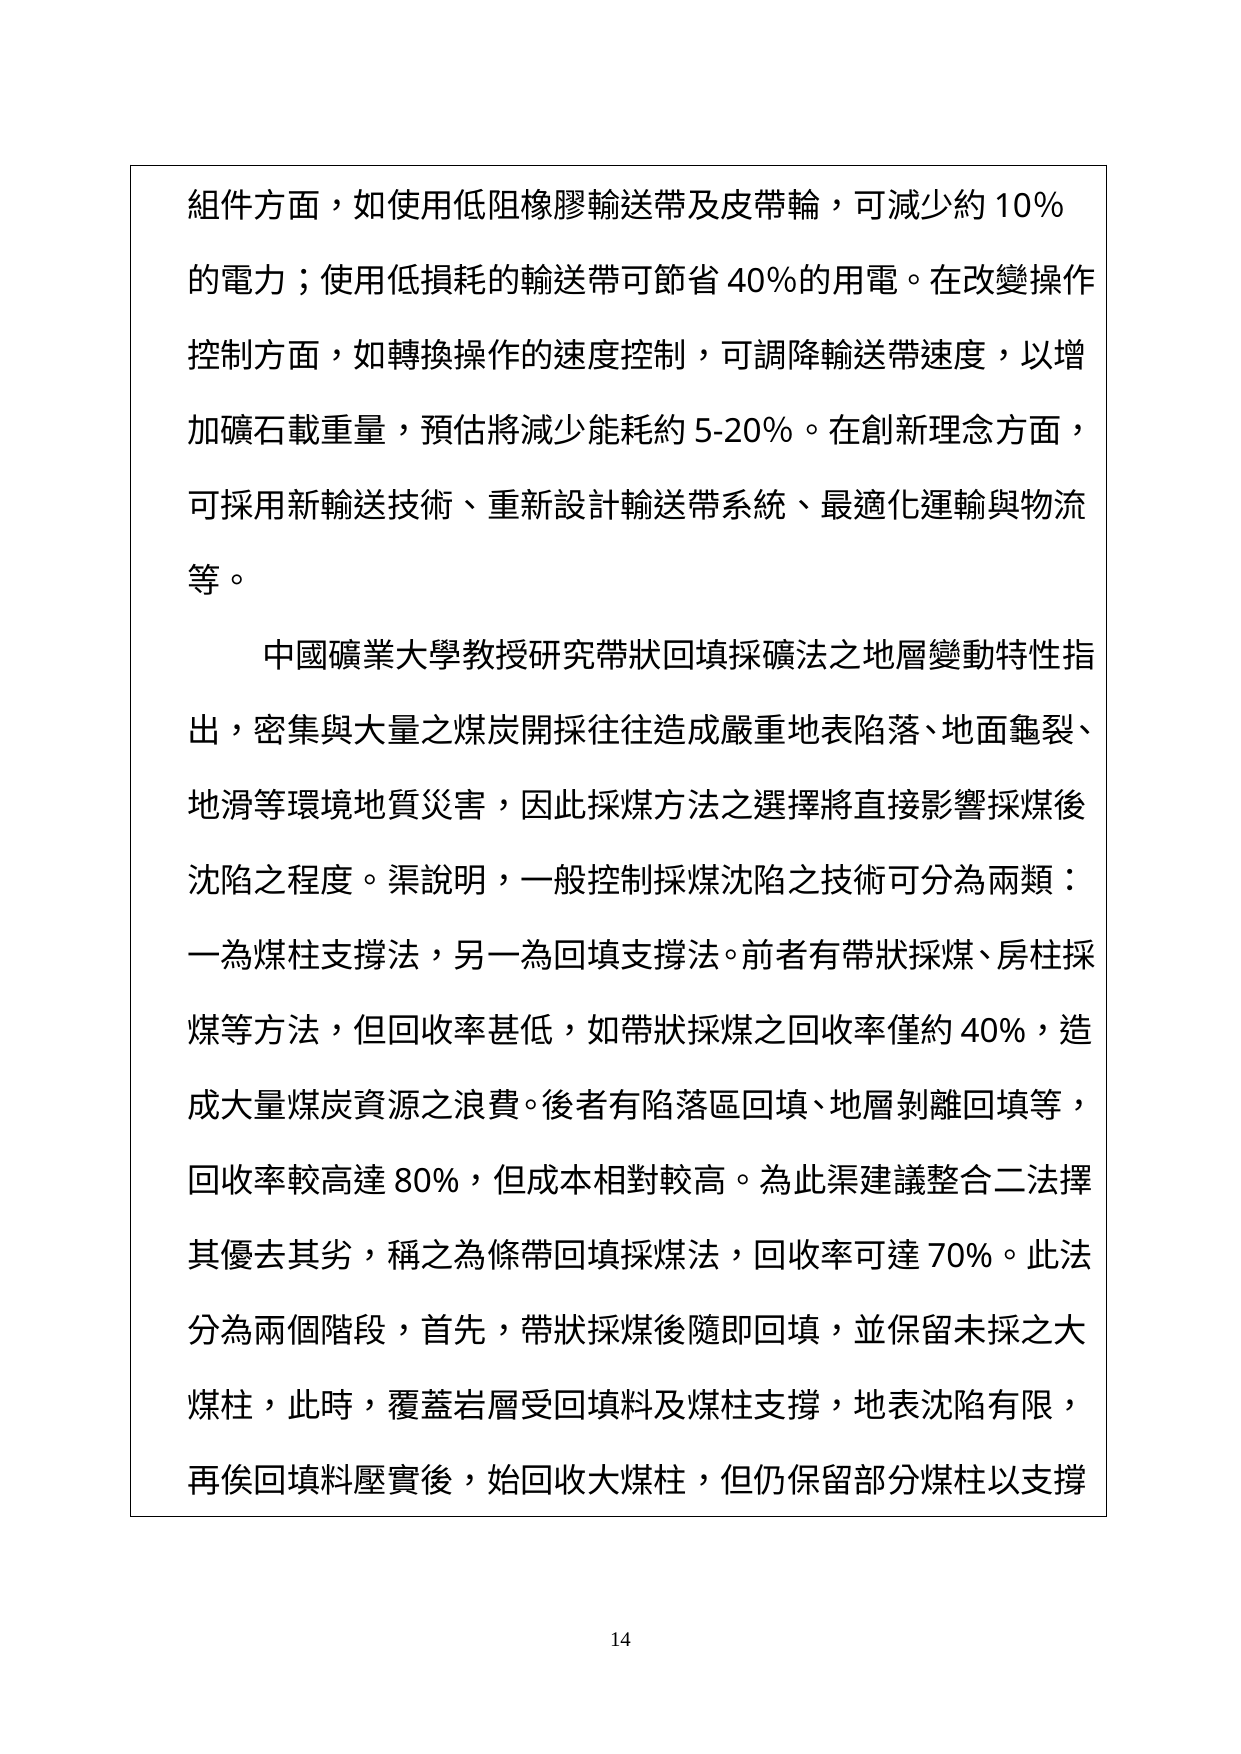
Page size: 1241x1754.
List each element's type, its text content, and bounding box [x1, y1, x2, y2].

table_header 交流活動基本資料 一、活動名稱：參加第7屆國際礦業科技會議 二、活動日期：104年4月24日至4月30日 三、主辦（或接待）單位：中國礦業大學 四、報告撰寫人服務單位：經濟部礦務局 活動（會議）重點 活動性質：會議 活動內容 中國大陸地大物博，礦產資源豐富，擁有全球主要礦產資源，且各類礦產品在全球占有重要地位，但仍有極大部分地區尚待探勘開發，這些潛在之礦產資源仍是全球甚具吸引力的探勘與開發目的地。另隨著全球礦產需求增加，尤其是大陸地區對各類礦產之需求量，更為礦業帶來前所未有的壓力，再加上永續、健康和安全等議題，使技術創新之需求變得更加迫切，加速促進礦產資源開採技術的進步與創新。中國大陸藉此會議之召開，除可提供中國大陸展示研究成果外，並將有助於國際礦業與科技之合作與交流。 本次研討會主題為現代礦山的生態安全與永續發展，將從綠色礦業、安全衛生、環境地工、智慧採礦、資源利用、淨煤技術等次子題，探討分享如何運用新的開採技術與生產工具，避免開採沈陷破壞土地與地表建物、減少煤層瓦斯災害與排放措施。參與會議除可瞭解全球與中國大陸礦業發展趨勢、煤層氣與地下煤炭氣化發展、綠色與智慧礦業創新發展之情形外，並可借鏡各國先進的研發經驗，供我國礦業發展之參考供際助於全球人員新發展之情形外，並可借鏡各國先進的研發經驗，有助000000000000000000000000000000000000000000000000000000000000000000000000000000000000000000000000。本次會議計有14個國家，約250餘位代表與會。 礦產開發與利用為人類帶來經濟與社會的正面效益，但在開發與生產過程中需開挖地表或地下，也因此造成地表裸露與生態變化，以及棄置廢土石與地表沈陷占用大量土地等環境的負面效益。由於土地資源有限，正本清源，治本之道為減少地表裸露及土地占用，並採用減輕土地與環境損壞的開採方法與技術，綠色礦業遂因運而生。因此，從整個礦場生命週期來看，近代綠色礦業。須做到即是來看，方法與措法與措施000000000000000000000000000000000000000000000000000000000000000000000000000000000000000000000000000000000000000所訴求者即是減量化、資源化與再利用。 全球經濟走緩，礦產品價格疲軟，進而影響礦業公司獲利下跌，導致探勘活動及礦山開發的放緩或中止。在當前經濟景氣緩步復甦的時代，礦業經營必須設法增加能源效率及降低生產成本。因此，提升生產效率、生產力與生產量為即成為不二法門。其中影響生產力最重要之變因莫過於基礎建設、通訊設施及自動化。 （一）會議開幕 本屆會議由徐州中國礦業大學校長致開幕辭，渠表示，國際礦業發展正面臨清潔能源、高效利用與永續發展等三大挑戰，並提出未來礦業發展三大趨勢：從重視開採轉向綜合利用，促進採掘與復墾利用相結合；採煤技術呈現區域性移轉，非洲地區的煤炭市場正在崛起；煤炭利用由粗放型向精細型轉變，清潔高效成為主要議題，這與本屆大會主題「現代礦山的生態安全與永續發展」密切相關。渠另指出中國大陸是世界煤炭生產與消費大國，所面臨的問題極其複雜，因此對於能源與環境保護極為重視，並積極推動煤炭高效清潔利用技術，以利煤炭業之轉型發展，提升煤炭工業現代化水平。 （二）全球礦業現況與展望 波蘭中央礦業研究所所長表示，礦業不是生活的一切，但沒有礦業這一切則不復存在。渠並以全球每人每天消耗礦產資源數據加以說明，美洲102公噸、拉丁美洲24公噸，歐洲55公噸、亞洲15公噸、非洲11公噸、大洋洲79公噸。另以美國而言，每個美國人終其一生將需要3百萬磅的礦物、金屬及燃料。另渠就全球金屬礦物生產國家之趨勢變化（1850年迄2009年），每年各主要國家所有金屬礦物產值占全球比例，予以分析比較說明，歐洲於1860年達到高峰，占全球62%後，迄2009年僅占約2%，美國於1940年達到高峰，占全球39%後，迄2009年僅占約6%，前蘇聯於1990年達高峰，占全球23%後，迄2009年僅占約11%，中國大陸自1930年起持續成長迄2009年占全球12％，顯示中國大陸未來金屬礦物產出仍具有相當能力。至於能源方面，渠列舉出全球前三大主要原油、煤炭及天然氣生產國。原油為沙烏地阿拉伯、俄國、美國；煤炭為中國大陸、美國、印度；天然氣為俄國、美國、加拿大，顯示美國及俄國在能源礦物方面具有得天獨厚之優勢。最後，，高峰於199039%後，，迄2009年僅占0000000000000000000000000000000000000000000000000000000000000000000000000000000000000000000000000000000000，以有金屬產值今生洲79公噸。00000000000000000000000000000000000000000000000000000000000000000000000000000000000000000000000000000000000000000渠表示當今全球礦業之挑戰包含資源之取得性及礦業之永續發展。其中，當代礦業永續發展主要內涵包括合理利用礦產資源，改善礦場安全與衛生，降低環境衝擊，提升礦產價值及經濟利用，最終必須要能做到經濟具可行性、環境具承載性、社會具公平性。 （三）中國大陸煤層氣開發利用情形 中國大陸煤礦瓦斯治理國家工程研究中心主任指出，中國大陸煤炭資源豐富，探明資源量高達5.9萬億公噸，同時為全球煤炭生產首要國家，但因煤礦地質條件極為複雜，生產方式90%為地下開採，其中70%更屬高煤層氣礦床，因此，煤層氣開發對於保障煤炭安全開採具有極其重要作用。早期煤層氣被視為危害採煤安全之禍害，直接排放至大氣環境，加劇全球溫室氣體效應，也是一種資源的浪費。如今煤層氣已被視為一種清潔能源，其中蘊藏著鉅大的經濟利益與不可忽視的環境效益。渠表示，2014年中國大陸煤炭產量高達38.7億公噸，煤層氣產量也達到170億立方米，其中井下煤層氣抽採量為133億立方米，地面煤層氣產量為37億立方米，惟總利用率不到一半，僅77億立方米。根據預測，2015年中國大陸煤層氣產量將達300億公噸，2020年將達500億公噸，2030年將生產900億公噸。渠表示，近十年來，中國大陸煤層氣產業及產量獲得快速發展，主要歸功於鑽井技術、壓裂技術、排採技術及地面工程技術獲得突破。此項技術突破不但促進了煤層氣利用大幅提升，同時也改善了煤礦安全，使煤層氣事故得到有效控制。以2014年之死亡人數266人與2005年之2,171人相比，降幅達87.7%。另換算成百萬公噸死亡率，則從2005年的2.76降至2014年的0.257。 渠並指出，中國大陸煤層氣開發策略係以安全、能源、環保為考量，將產業發展規劃分為規模奠基階段、擴張階段及形成階段等三階段，結合地面與井下採收為開發模式。渠認為在煤礦區煤層氣抽採方面，政府應鼓勵煤層氣開發企業與煤炭企業合作，推動煤炭與煤層氣資源協調開發，按照先抽煤層氣再採煤之原則，採煤前應儘快降低煤層和圍岩中煤層氣含量，以利防治煤層氣事故，亦有利於煤炭與煤層氣資源安全高效開採，減少資源浪費。渠表示中國大陸煤層氣主要分布於九大盆地，包括伊利、準格爾、塔里木、吐哈、鄂爾多斯、沁水、海拉爾、二連、東雲南及西貴州。目前已初步建成鄂東沁水兩大煤層氣開發利用示範區。 徐州中國礦業大學教授報告煤炭與煤層氣共採之研究案例指出，煤層氣雖是高熱值、無污染之能源，但也是污染大氣的主要溫室氣體。因此，為同時解決能源與環境問題，煤層氣之開採利用至為重要，煤炭與煤層氣共採即為最佳之技術。渠表示澳洲與美國煤層較淺且滲透性佳，主要係在地面預先抽取煤層氣為主；中國大陸煤層較深且滲透性差，主要係以井下抽取煤層氣為主。渠另指出煤炭開採過程，煤層及上盤應力隨之改變，導致鄰接煤層變形，形成層面龜裂及岩盤垂直裂隙，進而改善煤層及岩盤內煤層氣之滲透性，為解壓後之煤層氣提供大量的通道。同時因煤層卸壓，瓦斯壓力降低，致使吸附煤層氣解吸附速度加快。因此倘能充分利用此煤面盤壓效應採取煤層氣即可實現煤炭與煤層氣共採。渠並說明煤炭與煤層氣共採之方式大致上可分為3個階段，亦即採礦前先進行煤層內煤層氣抽取；利用解壓與滲透性增加之效應，同時開採煤炭與煤層氣；採礦後進行廢石區煤層氣抽取。如此，即可改善煤層氣抽取率、減低溫室氣體排放、降低煤層氣災害、利用煤層氣資源，實現安全、高效、環保之協調共採。 （四）中國大陸地下煤炭氣化開發利用情形 徐州中國礦業大學教授報告中國大陸地下煤炭氣化技術發展情形表示，此技術不僅可以回收舊坑未採出的煤炭，亦可應用於開採採掘性、經濟性、安全性較差之薄煤層、深部煤層，或高硫、高灰、高煤層氣的煤層。地下氣化後之煤氣成分包含一氧化碳、二氧化碳、氫氣、甲烷等氣體，可作為家用、發電之燃氣，或可將一氧化碳、二氧化碳及氫氣分離儲存利用，氫氣為最理想之潔淨能源。渠強調此技術係將物理採煤變為化學採煤，因而具有安全性高、投資少、效率高、污染少之利基。但也指出受制於煤層和地質影響，以及地下水湧出、頂盤崩落、氣化劑成分、氣化機壓力等因素，地下氣化過程中之種種反應並不易控制，合成氣成分波動相當大，影響產出，技術難度高。 渠舉其參與之一項地質複雜、殘留難採、資源尚豐之計畫案例說明，倘以傳統機械採煤實難以達到高產高效再回收利用之成效，但在改以地下煤炭氣化生產，採用新型的窄帶狀開採、多重氣化爐運作、地面導控注氣、充填減沈固汙，並結合高氫燃氣發電，終能實現燃燒過程可導可控、產氣穩定質優、生產過程安全清潔、污染物近零排放，不但大大提高煤炭資源回採率，企業亦因此得以永續發展。為炭與煤層氣共採可分層氣之滲透，，地表沈陷有限。00000000000000000000000000000000000000000000000000000000000000000000000000000000000000000000000000000000 （五）非傳統油氣氣裂展望/資源利用 美國賓州大學教授報告非傳統油氣氣裂展望，首先說明全球主要頁岩氣蘊藏之地區與國家，在歐洲地區之國家有法國與波蘭，北美洲地區涵蓋美國、加拿大與墨西哥，亞洲地區主要為中國大陸，南美洲地區則有巴西及阿根廷，非洲地區有南非、利比亞及阿爾及利亞。依前五大儲存量排序為中國大陸、美國、巴西、墨西哥、南非。同時說明美國在1990年前以生產傳統天然氣為主，至2009年，非傳統天然氣產量已超過傳統天然氣產量，並預估到2035年，非傳統天然氣將占總天然氣產量之75%。 渠另指出，眾人皆認為天然氣比起煤炭、石油排放較少之溫室氣體，但眾所不知的是，以氣井之生命週期來看，生產頁岩氣所排放之溫室氣體足跡遠大於煤層氣及傳統天然氣，大約分別高於20%G及30%以上，甚或兩倍以上，主要係來自生產過程中鑽孔裂解後之井漏及回流水所排放出。頁岩氣生產過程中需使用大量高壓水壓裂頁岩，同時循環利用回收之水資源。之入的回流水至地表也伴隨著大量的甲碗00000000000000000000000000000000000000000000000000000000000000000000000000000000000000000000000000000000000000此大量的回流水往往伴隨著大量的甲烷，並排放至大氣。 如前所述，目前生產頁岩氣需使用大量水，造成水資源浪費及甲烷排放之環境問題，爰有以氣裂方式取代液裂之研究。渠表示，氣裂法具有不少優點，包含減少水之使用、溫室氣體之封存、產生複合裂隙。倘使用二氧化碳，除可增進頁岩氣回收率，還能避免使用水所造成之孔隙填塞、黏土膨脹等問題。 （六）智慧採煤技術 中國煤炭協會副會長在報告中國大陸智慧採煤技術發展時，首先說明中國大陸煤炭蘊藏分布情形，北部占49.3%，西部占30.4%，西南部占8.6%，中部占11.7%，東北部占3%，並強調中國大陸將構建14個煤炭能源基地，形成10個1億公噸級及10個5千萬公噸級之大型煤炭企業體。另渠亦說明中國大陸採煤機械化程度，大型煤炭企業從2000年的73.3%提高至2015年之95%。生產率也從5.5公噸/工提升至12公噸/工。百萬公噸死亡率則由0.5降至0.2。渠並分析預估中國大陸煤炭產量於2013年達到38.7億公噸之高峰後，將逐年下降，至2020年預計生產量將降至33億公噸。 其次，渠談到智慧採礦係由機械化演進而來，主要科技包含自動感知、智慧控制及物聯網，並依感知條件、認知過程及決策分析，達到自動操作。其中物聯網架構可區分為三層，包括感知層、網路層及應用層，其主要係運用各種感知器蒐集資料，透過網路將資料傳送至雲端計算處理，並將礦山整體現象視覺化、數位化及智慧化。此物聯網結合了感知技術、傳輸技術、控制技術、資訊處理與管理、採礦與選礦技術等，構成礦山人與人、人與物、物與物相聯之網路，最終將可達成全程控制礦山之安全生產及營運。如以礦山安全物聯網為例，其核心內容包括透過感知礦山災害徵兆，將可落實各種災害事故之預警預報；經由感知礦工周圍安全環境，將可實現主動式安全保障；通過感知礦山設備工作狀況，將可達成預知維修內容。最後，礦業界期望藉由自動化與智慧化技術，能達成無人化、高安全的綠色採礦目標。 （七）綠色礦業 在報告中國大陸科學採礦之展望時，徐州中國礦業大學教授指出，中國大陸煤礦正面臨市場面之需求不足、去庫存壓力，政策面少用煤之能源結構調整，安全面之中小型煤炭企業災變頻傳，以及環境面之各種環境污染與生態退化等多重面向壓力下，必須由綠色採煤進化至科學採煤，才是永續發展全生命週期最佳之採煤方式。渠強調綠色採煤係針對煤礦開採所造成之地層變動及脈石堆放對環境影響所為之防治。在地層變動方面，地下水流失與湧水事故係以保水採礦因應；煤層氣外洩污染與事故則以煤與煤層氣共採因應；地表沈陷、土壤與建物損害應以條帶開採與充填開採，地層剝離灌注固結因應。至於脈石堆置所造成農地占用，環境污染，則以煤巷支撐與地下堆放因應。前述各項因應措施加上地下煤炭氣化技術，共同構築成為綠色採煤的內涵。推動綠色採煤之主要目的在於充分利用生產煤炭中所伴隨而生之各項資源如瓦斯、水、脈石等，以達到對環境擾動最小化，生態影響最小化，進而實現低開採、低排放、高利用之資源合理利用，使煤炭開發與環境和諧發展。至於科學採煤內涵則更包含了以人為本，保護礦工身心健康，防止職災的安全開採；以機械化、數位化、智慧化的生產方式，減少用人之高效開採；以及煤層氣、地熱利用與地下煤炭氣化，減少溫室氣體排放之低碳開採。為了落實科學採煤，渠建議政府對於環境污染與事故頻傳之低科學採煤之企業應加諸額外稅賦與罰鍰，以增加其成本；反之，對於高科學採煤之企業，政府應提供補助與獎勵，以降低其生產成本。為此，政府尚須建立一套合理、完善、可行之評估制度，除上述內涵列為一級指標外，應就各內涵建立二級指標，以增加其可操作性。 烏克蘭國立採礦大學教授在綠色開採薄層煤技術研究報告中說明，烏克蘭全國70％煤層厚度約在0.5-0.8米，以現在之量產技術常伴隨大量脈石產出，導致煤炭品質下降，煤灰成分高達45-50％，因此，提升薄層煤生產效率一直是煤炭界待克服之問題。渠研究顯示，採用分離開採技術，即採煤與圍岩刨除分別進行，煤炭與脈石分開運輸，並將脈石回填至採空區，除可解決上述問題，維持原煤炭品質外，尚可減省大量堆置脈石所需之土地。 北京中國礦業大學教授認為土地整復與生態恢復應為綠色礦業之一環，礦場安全除注重生產安全外，應延伸包含生態安全。渠分析傳統整復問題與失敗案例指出，業界對整復在觀念與想法上應有所創新，並表示整復不應只是土地議題，也應是環境議題。採礦後土地復整既要恢復土地資源，亦須恢復自然環境生態系統，亦即人類在開發資源合理利用之同時，更應不忘促進土地保護、生態平衡與資源開發三者協調發展。渠進一步強調整復不應為開採後之活動，更應始於開採前及開採中，因此，礦山之整復活動應與採礦同時進行。另渠以利用黃河砂回填整復之成功案例，建議地陷土地之整復亦可以河川沈積物回填。對具自燃性之煤礦廢石堆，渠建議整復前應先被覆一層隔離層，以隔絕氧氣輸送，再進行一般覆土，並進行植生綠化。 徐州中國礦業大學教授從煤炭物流角度說明綠色運輸對永續發展的重要性。渠舉煤炭鐵路運輸為例表示，中國大陸煤炭運輸路線佈局應根據各生產地與消費地距離，運輸之外部成本，找出最佳運輸量。如此始能節省煤炭運輸成本，降低運輸能源消耗，減少對環境之衝擊。渠更呼籲政府應擬定政策，以引導達成煤炭之綠色運輸目標。 荷蘭達爾夫特大學教授報告如何經由輸送帶節能達成綠色採礦目標表示，應從提升能源效率著手。渠說明現代礦業開發採用大規模輸送帶運輸礦石後，耗費大量電力，有些情況，甚至占達礦場總能源消耗的40％。為節約能源，渠表示可從採用節能之組件，改變操作控制方式及創新理念等著手。有關節能組件方面，如使用低阻橡膠輸送帶及皮帶輪，可減少約10％的電力；使用低損耗的輸送帶可節省40％的用電。在改變操作控制方面，如轉換操作的速度控制，可調降輸送帶速度，以增加礦石載重量，預估將減少能耗約5-20％。在創新理念方面，可採用新輸送技術、重新設計輸送帶系統、最適化運輸與物流等。 中國礦業大學教授研究帶狀回填採礦法之地層變動特性指出，密集與大量之煤炭開採往往造成嚴重地表陷落、地面龜裂、地滑等環境地質災害，因此採煤方法之選擇將直接影響採煤後沈陷之程度。渠說明，一般控制採煤沈陷之技術可分為兩類：一為煤柱支撐法，另一為回填支撐法。前者有帶狀採煤、房柱採煤等方法，但回收率甚低，如帶狀採煤之回收率僅約40%，造成大量煤炭資源之浪費。後者有陷落區回填、地層剝離回填等，回收率較高達80%，但成本相對較高。為此渠建議整合二法擇其優去其劣，稱之為條帶回填採煤法，回收率可達70%。此法分為兩個階段，首先，帶狀採煤後隨即回填，並保留未採之大煤柱，此時，覆蓋岩層受回填料及煤柱支撐，地表沈陷有限，再俟回填料壓實後，始回收大煤柱，但仍保留部分煤柱以支撐回填料，如此即可降低沈陷量。渠另強調此法尚須遵守幾點原則，必需有足夠之回填料來源，並控制開採與回填之平衡；確保安全且有效的開採；回填方法必須簡單穩定；確保低成本與回填成效。 （八）參訪匯中石材公司 該公司為台資石材加工企業，89年於上海嘉定工業區設廠投產，擁有金剛砂拉鋸8台，義大利磨台2部，燒板機1台，年產40萬平方米花崗石大板。隨者經濟發展，都市化不斷向郊區拓展，102年該工業區廠房被徵收而遷廠至更外圍之外岡工業區重新建廠，新增鑽石拉鋸2台，金剛砂拉鋸則減為4台，年產20萬平方米花崗石大板及20萬平方米大理石大板，同時也代工其他廠商之大理石原石之加工切板。為加強環保，該公司也引進了污水處理循環利用系統。該公司產品線甚為單純，僅生產一次加工之大板後，即予銷售。產品銷售以中國大陸境內為主，少數銷售至國外，如韓國、美國等，同時也銷售國外廠商生產之大板。 為適應中國大陸當地員工之特性，提升生產力，該公司發展出特殊之經營模式，將生產線改由員工承包，管理行銷業務仍由台籍幹部負責，公司經營堪稱穩定。該公司深知石材加工倘能與礦山開採配合，更有助於該公司之永續經營，因此，亦曾經到其他省分找礦源，進行投資合作，但未竟功。肇因於礦山開採經營，業者除需取得採礦權外，尚須取得土地權，始可進行開採。中國大陸也與世界各地之礦業開發一樣，業者也面臨政府政策所加諸之社會責任，除需給予當地農民回饋金外，另部分地區政府以考量當地經濟發展與就業為由，要求當地所生產之原石不得外售，並要求或獎勵業者於當地設置加工廠，以提供當地就業機會。 另該公司為掌握國外石材原石來源及該原石市場，與印尼大理石石材礦公司合作，包攬原石銷售，掌握市場通路，更有助於該產品市場價格之穩定。 遭遇之問題：無 心得及建議： 企業永續經營一直為台商追求之目標。就資金面而言，由於業界與國內銀行長期所建立之往來關係，資金來源無虞。惟就經營環境面而言，由於中國大陸土地屬於國有，土地使用權具有期限之限制，以及隨著都市化快速向郊區發展，土地使用型態也隨之產生變動，政府開發新的工業區取代舊有工業區，迫使廠商遷廠，或結束營業，不利企業永續經營。另家族企業之經營型態，仍尚未轉型為專業經理人之經營模式，倘第二代或第三代無興趣或無經營能力，亦不利企業永續經營目標之達成。 由於礦產資源與土地、水、植被等環境要素緊密相聯，大規模開發礦產資源勢將直接構成對環境的威脅與破壞，使得環境污染、生態退化及資源競爭與取得等環境議題成為全球礦業開發爭議最主要的原因，輕者往往導致生產力損失，嚴重者則造成礦山中止開發，甚而訴諸訴訟。因此，隨著環境保護的趨嚴，社會社區的關切，二者儼然已成為礦業獲利的決定因子。礦業界必需認知所處環境與社會之改變，礦業開發不應仍把經濟利益放在第一位，一再以犧牲環境與生態為代價。政府與企業應思考如何恢復建立一個包容礦業的社會生態系統，強化綠色礦業的理念，以提升礦業整體形象、促進礦業的永續與健康發展。 21世紀是數位人工智慧時代，隨著時代進步，採礦技術、理念與管理皆應同時進行變革，企業亦應朝機械化、自動化、智慧化的採礦發展，力行珍惜資源、保護環境、確保礦工安全，並將永續發展所涵蓋之經濟、環保、社會各面向之成本內部化，形成良性競爭，減少社會衝突，才有機會改變採礦掠奪者之形象。為此，產官學界有必要為礦業重新塑造新的商業文化、環保文化、職場文化、文明文化與管理文化，始有助於礦業永續經營。 由於煤炭地下氣化技術可將採煤變成採氣，運煤變成輸氣，搬脈石變成無脈石，因此得以降低碳排放與環境污染。又與傳統燃煤相比，可減少二氧化碳排放，並有利於二氧化碳之捕捉、儲存與利用，此技術之節能減排效果可謂極為顯著。由於中國大陸能源資源屬煤多油少氣乏，因此對此項技術之投入研發不遺餘力。但據了解日本在此地下煤炭氣化之技術研發亦相當先進，日本煤礦地質及成煤條件與我國極為相似，中國大陸亦有薄層煤，政府或可進一步瞭解借鏡中國大陸與日本對煤炭地下氣化技術發展現況與成果。 由於煤炭地下氣化技術不僅為清潔能源技術，亦是符合環境友善之綠色技術，相信煤炭蘊藏量豐富的國家，其政府仍將持續大力支持此技術之研發。有朝一日，地下煤炭氣化成熟後，煤炭不再以傳統方式開採，而係改以生產氣體並輸送儲存，或就近發電輸電，未來在新的產業及經貿模式形成後，勢必衝擊傳統煤炭開採設備運輸儲存使用之產業鏈。另新科技降低傳統採煤之礦災，提升礦場安全，降低職業病害，增進生產效率，亦將降低從業礦工需求，因此地下煤炭氣化技術未來發展趨勢實值得觀察。 礦業在中國大陸之經濟發展中占了相當重要之地位，因此，推動礦業機械化、綠色化、智慧化即成為政府重要之政策。推動此三化之目標，最終就是要達成經濟、環境、社會之永續發展。我國礦業機械化早已完成，綠色化亦見成效，但智慧化猶待努力，此實有賴產官學研的協同合作。 [131, 166, 1106, 1516]
